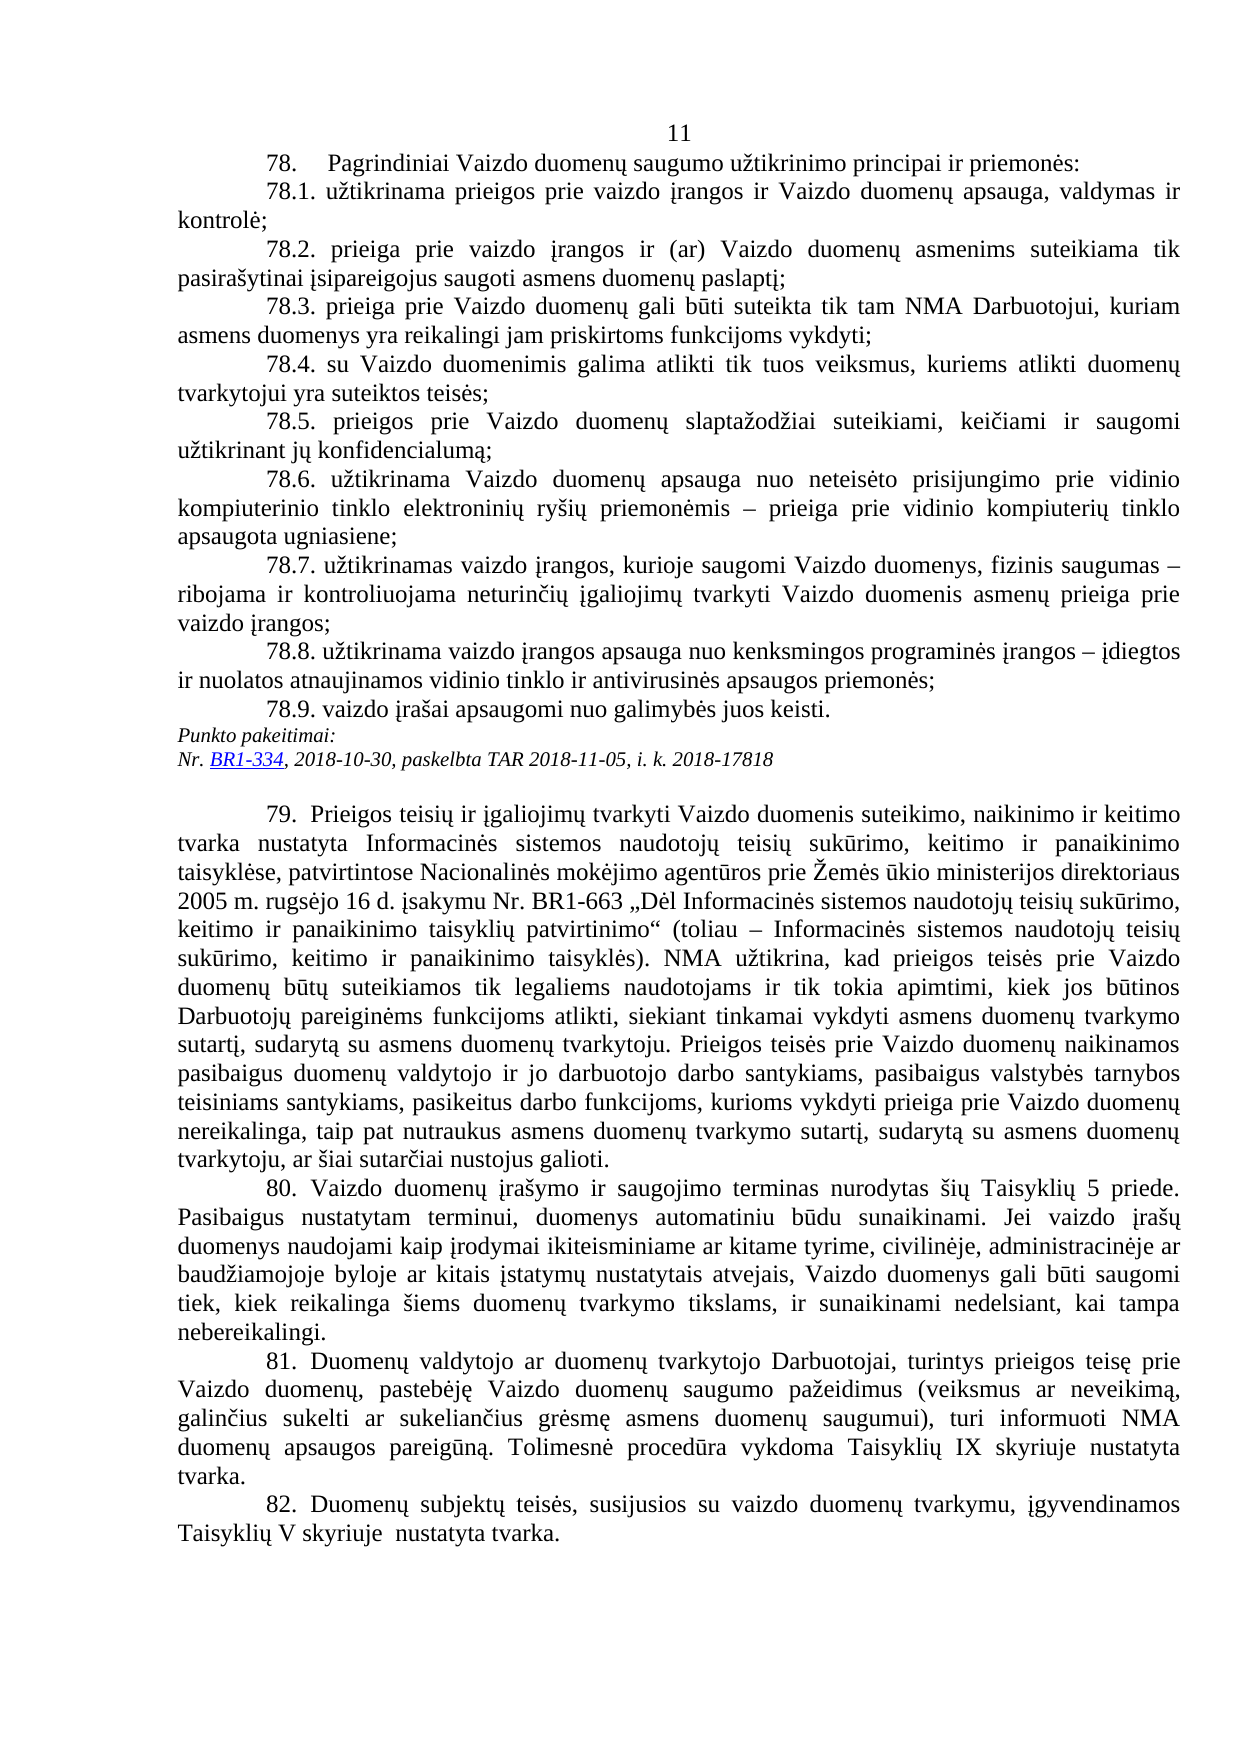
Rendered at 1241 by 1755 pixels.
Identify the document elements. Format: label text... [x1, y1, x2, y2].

text 78. Pagrindiniai Vaizdo duomenų saugumo užtikrinimo principai ir priemonės: [177, 148, 1181, 176]
text Nr. BR1-334, 2018-10-30, paskelbta TAR 2018-11-05, i. k. 2018-17818 [177, 747, 1181, 771]
text 78.2. prieiga prie vaizdo įrangos ir (ar) Vaizdo duomenų asmenims suteikiama tik pasirašytinai įsipareigojus saugoti asmens duomenų paslaptį; [177, 234, 1181, 291]
text 78.8. užtikrinama vaizdo įrangos apsauga nuo kenksmingos programinės įrangos – įdiegtos ir nuolatos atnaujinamos vidinio tinklo ir antivirusinės apsaugos priemonės; [177, 636, 1181, 694]
text 78.7. užtikrinamas vaizdo įrangos, kurioje saugomi Vaizdo duomenys, fizinis saugumas – ribojama ir kontroliuojama neturinčių įgaliojimų tvarkyti Vaizdo duomenis asmenų prieiga prie vaizdo įrangos; [177, 550, 1181, 636]
text 82. Duomenų subjektų teisės, susijusios su vaizdo duomenų tvarkymu, įgyvendinamos Taisyklių V skyriuje nustatyta tvarka. [177, 1489, 1181, 1547]
text 78.5. prieigos prie Vaizdo duomenų slaptažodžiai suteikiami, keičiami ir saugomi užtikrinant jų konfidencialumą; [177, 406, 1181, 464]
text 80. Vaizdo duomenų įrašymo ir saugojimo terminas nurodytas šių Taisyklių 5 priede. Pasibaigus nustatytam terminui, duomenys automatiniu būdu sunaikinami. Jei vaizdo įrašų duomenys naudojami kaip įrodymai ikiteisminiame ar kitame tyrime, civilinėje, administracinėje ar baudžiamojoje byloje ar kitais įstatymų nustatytais atvejais, Vaizdo duomenys gali būti saugomi tiek, kiek reikalinga šiems duomenų tvarkymo tikslams, ir sunaikinami nedelsiant, kai tampa nebereikalingi. [177, 1173, 1181, 1346]
text 78.4. su Vaizdo duomenimis galima atlikti tik tuos veiksmus, kuriems atlikti duomenų tvarkytojui yra suteiktos teisės; [177, 349, 1181, 406]
text 79. Prieigos teisių ir įgaliojimų tvarkyti Vaizdo duomenis suteikimo, naikinimo ir keitimo tvarka nustatyta Informacinės sistemos naudotojų teisių sukūrimo, keitimo ir panaikinimo taisyklėse, patvirtintose Nacionalinės mokėjimo agentūros prie Žemės ūkio ministerijos direktoriaus 2005 m. rugsėjo 16 d. įsakymu Nr. BR1-663 „Dėl Informacinės sistemos naudotojų teisių sukūrimo, keitimo ir panaikinimo taisyklių patvirtinimo“ (toliau – Informacinės sistemos naudotojų teisių sukūrimo, keitimo ir panaikinimo taisyklės). NMA užtikrina, kad prieigos teisės prie Vaizdo duomenų būtų suteikiamos tik legaliems naudotojams ir tik tokia apimtimi, kiek jos būtinos Darbuotojų pareiginėms funkcijoms atlikti, siekiant tinkamai vykdyti asmens duomenų tvarkymo sutartį, sudarytą su asmens duomenų tvarkytoju. Prieigos teisės prie Vaizdo duomenų naikinamos pasibaigus duomenų valdytojo ir jo darbuotojo darbo santykiams, pasibaigus valstybės tarnybos teisiniams santykiams, pasikeitus darbo funkcijoms, kurioms vykdyti prieiga prie Vaizdo duomenų nereikalinga, taip pat nutraukus asmens duomenų tvarkymo sutartį, sudarytą su asmens duomenų tvarkytoju, ar šiai sutarčiai nustojus galioti. [177, 799, 1181, 1173]
text 78.1. užtikrinama prieigos prie vaizdo įrangos ir Vaizdo duomenų apsauga, valdymas ir kontrolė; [177, 176, 1181, 234]
text 81. Duomenų valdytojo ar duomenų tvarkytojo Darbuotojai, turintys prieigos teisę prie Vaizdo duomenų, pastebėję Vaizdo duomenų saugumo pažeidimus (veiksmus ar neveikimą, galinčius sukelti ar sukeliančius grėsmę asmens duomenų saugumui), turi informuoti NMA duomenų apsaugos pareigūną. Tolimesnė procedūra vykdoma Taisyklių IX skyriuje nustatyta tvarka. [177, 1346, 1181, 1489]
text 78.6. užtikrinama Vaizdo duomenų apsauga nuo neteisėto prisijungimo prie vidinio kompiuterinio tinklo elektroninių ryšių priemonėmis – prieiga prie vidinio kompiuterių tinklo apsaugota ugniasiene; [177, 464, 1181, 550]
text 78.3. prieiga prie Vaizdo duomenų gali būti suteikta tik tam NMA Darbuotojui, kuriam asmens duomenys yra reikalingi jam priskirtoms funkcijoms vykdyti; [177, 291, 1181, 349]
text 78.9. vaizdo įrašai apsaugomi nuo galimybės juos keisti. [177, 694, 1181, 723]
text Punkto pakeitimai: [177, 723, 1181, 747]
